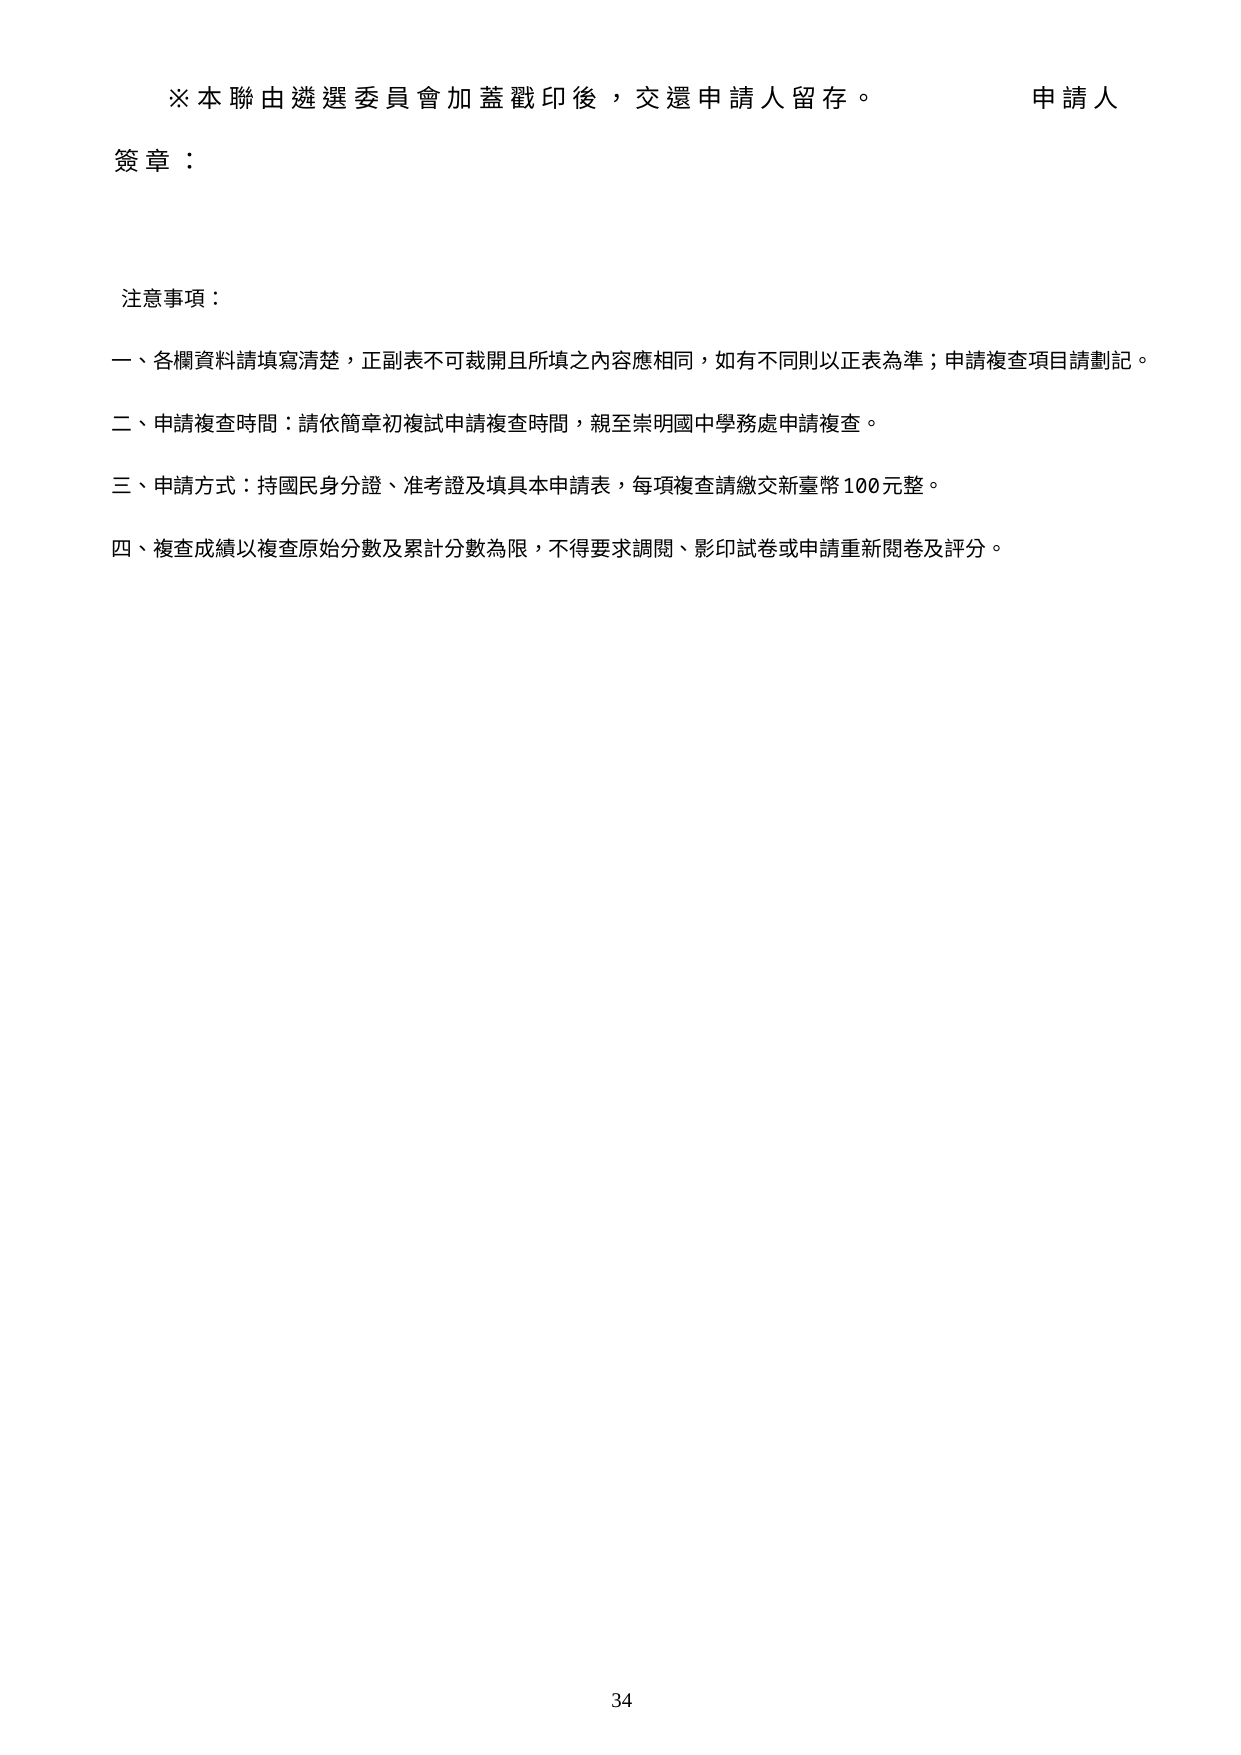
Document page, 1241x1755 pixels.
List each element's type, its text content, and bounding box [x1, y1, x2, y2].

text ※本聯由遴選委員會加蓋戳印後，交還申請人留存。 申請人簽章： [111, 55, 1132, 180]
text 一、各欄資料請填寫清楚，正副表不可裁開且所填之內容應相同，如有不同則以正表為準；申請複查項目請劃記。 [111, 318, 1132, 380]
text 三、申請方式：持國民身分證、准考證及填具本申請表，每項複查請繳交新臺幣100元整。 [111, 443, 1132, 505]
text 注意事項： [106, 255, 1132, 318]
text 二、申請複查時間：請依簡章初複試申請複查時間，親至崇明國中學務處申請複查。 [111, 380, 1132, 443]
text 四、複查成績以複查原始分數及累計分數為限，不得要求調閱、影印試卷或申請重新閱卷及評分。 [111, 505, 1132, 568]
